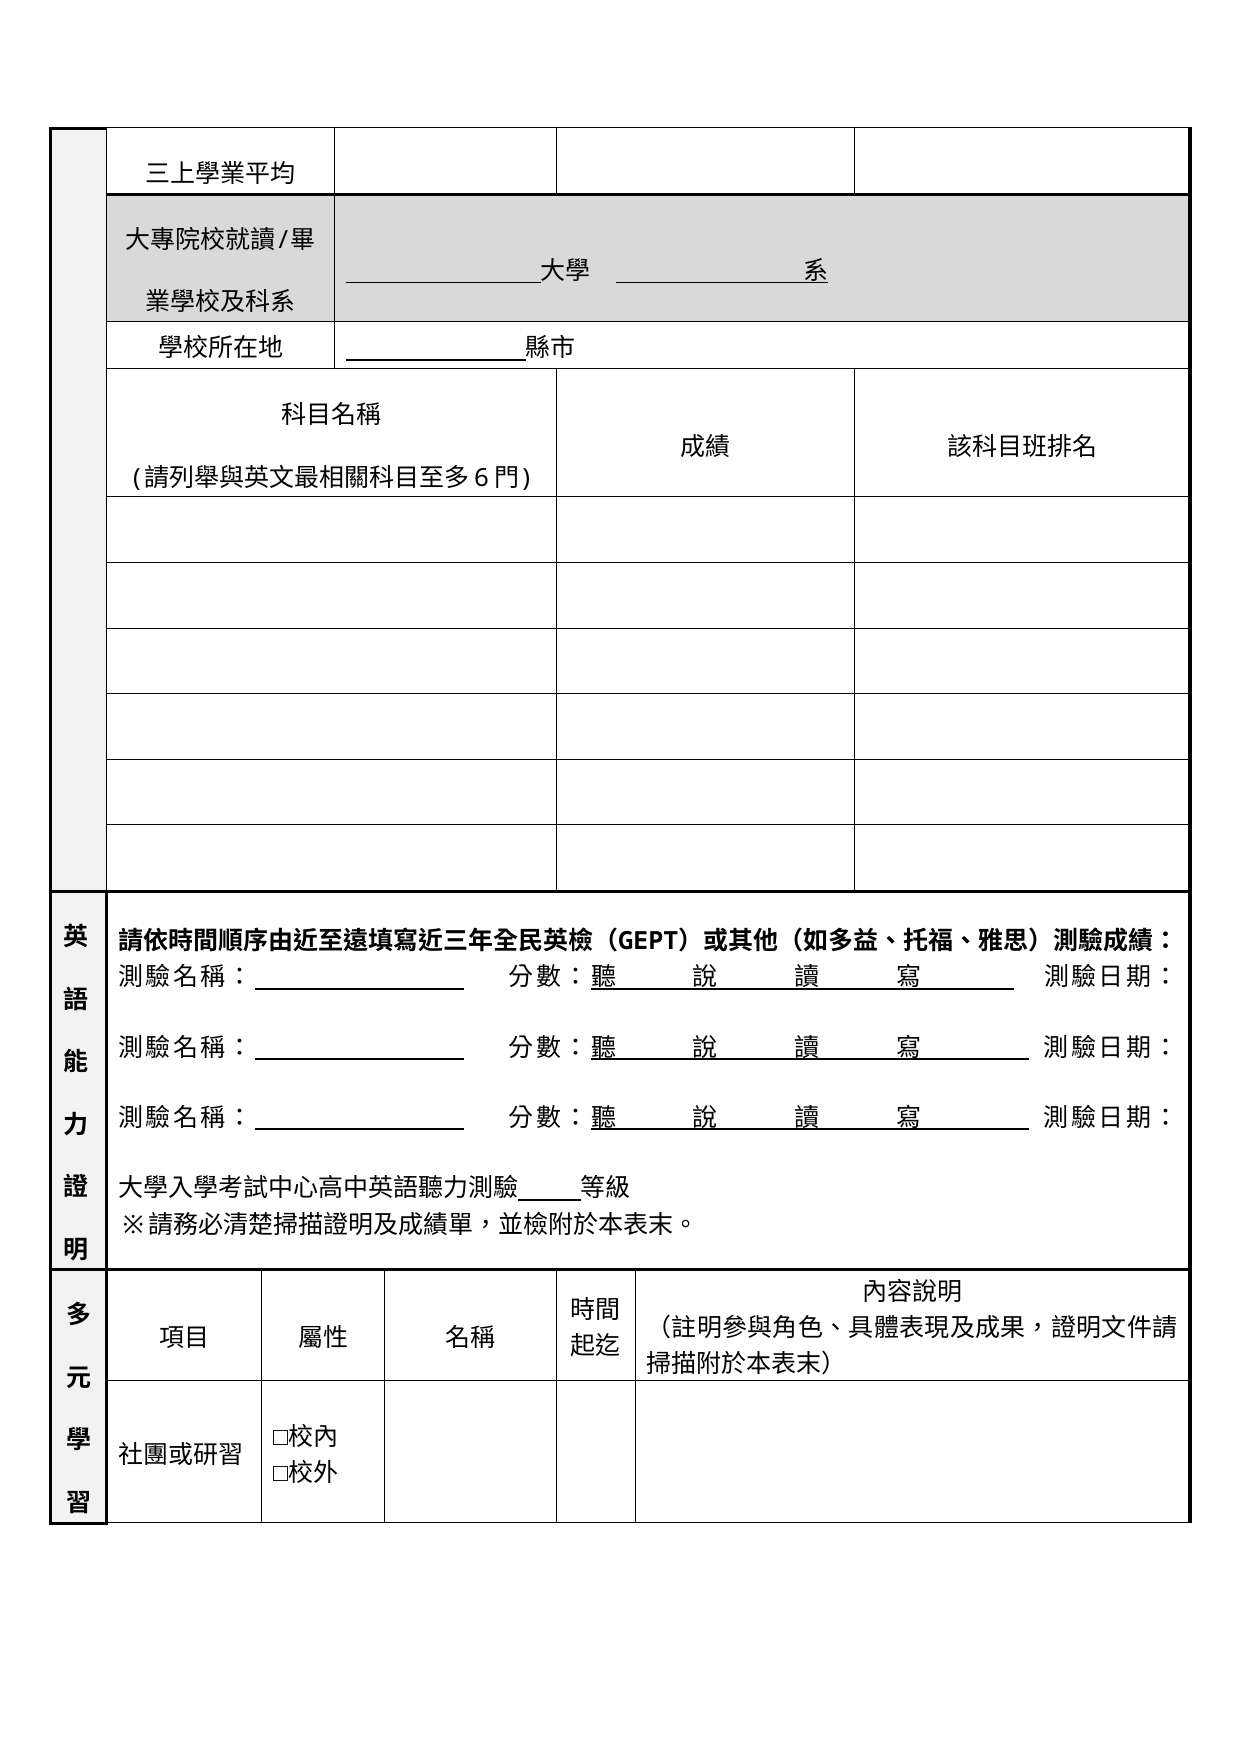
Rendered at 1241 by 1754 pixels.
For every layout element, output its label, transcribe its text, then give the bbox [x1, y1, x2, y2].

table_cell 大學 系 [335, 196, 1188, 321]
table_cell 請依時間順序由近至遠填寫近三年全民英檢（GEPT）或其他（如多益、托福、雅思）測驗成績： 測驗名稱： 分數：聽 說 讀 寫 測驗日期： _ 測驗名稱： 分數：聽 說 讀 寫 測驗日期： _ 測驗名稱： 分數：聽 說 讀 寫 測驗日期： _ 大學入學考試中心高中英語聽力測驗 等級 ※請務必清楚掃描證明及成績單，並檢附於本表末。 [108, 893, 1188, 1268]
table_cell 名稱 [385, 1271, 556, 1380]
table_cell [107, 694, 556, 759]
table_cell 多元學習 [52, 1271, 105, 1522]
table_cell [385, 1381, 556, 1522]
table_cell 學校所在地 [107, 322, 334, 368]
table_cell [855, 694, 1188, 759]
table_cell [855, 760, 1188, 824]
table_cell [557, 563, 854, 627]
table_cell [107, 825, 556, 890]
table_cell [855, 825, 1188, 890]
table_cell [636, 1381, 1188, 1522]
table_cell [557, 128, 854, 193]
table_cell 大專院校就讀/畢業學校及科系 [107, 196, 334, 321]
table_cell [855, 563, 1188, 627]
table_cell [557, 497, 854, 562]
table_cell 社團或研習 [108, 1381, 261, 1522]
table_cell 內容說明 （註明參與角色、具體表現及成果，證明文件請掃描附於本表末） [636, 1271, 1188, 1380]
table_cell [557, 1381, 635, 1522]
table_cell [557, 760, 854, 824]
table_cell [107, 563, 556, 627]
table_cell 科目名稱 (請列舉與英文最相關科目至多6門) [107, 369, 556, 496]
table_cell [107, 497, 556, 562]
table_cell [557, 694, 854, 759]
table_cell □校內 □校外 [262, 1381, 384, 1522]
table_cell 縣市 [335, 322, 1188, 368]
table_cell [335, 128, 556, 193]
table_cell 成績 [557, 369, 854, 496]
table_cell 屬性 [262, 1271, 384, 1380]
table_cell 該科目班排名 [855, 369, 1188, 496]
table_cell 項目 [108, 1271, 261, 1380]
table_cell [107, 629, 556, 693]
table_cell [557, 629, 854, 693]
table_cell 英語能力證明 [52, 893, 105, 1268]
table_cell [855, 128, 1188, 193]
table_cell [855, 629, 1188, 693]
table_header [52, 130, 106, 890]
table_cell [557, 825, 854, 890]
table_cell [107, 760, 556, 824]
table_cell 三上學業平均 [107, 128, 334, 193]
table_cell [855, 497, 1188, 562]
table_cell 時間 起迄 [557, 1271, 635, 1380]
